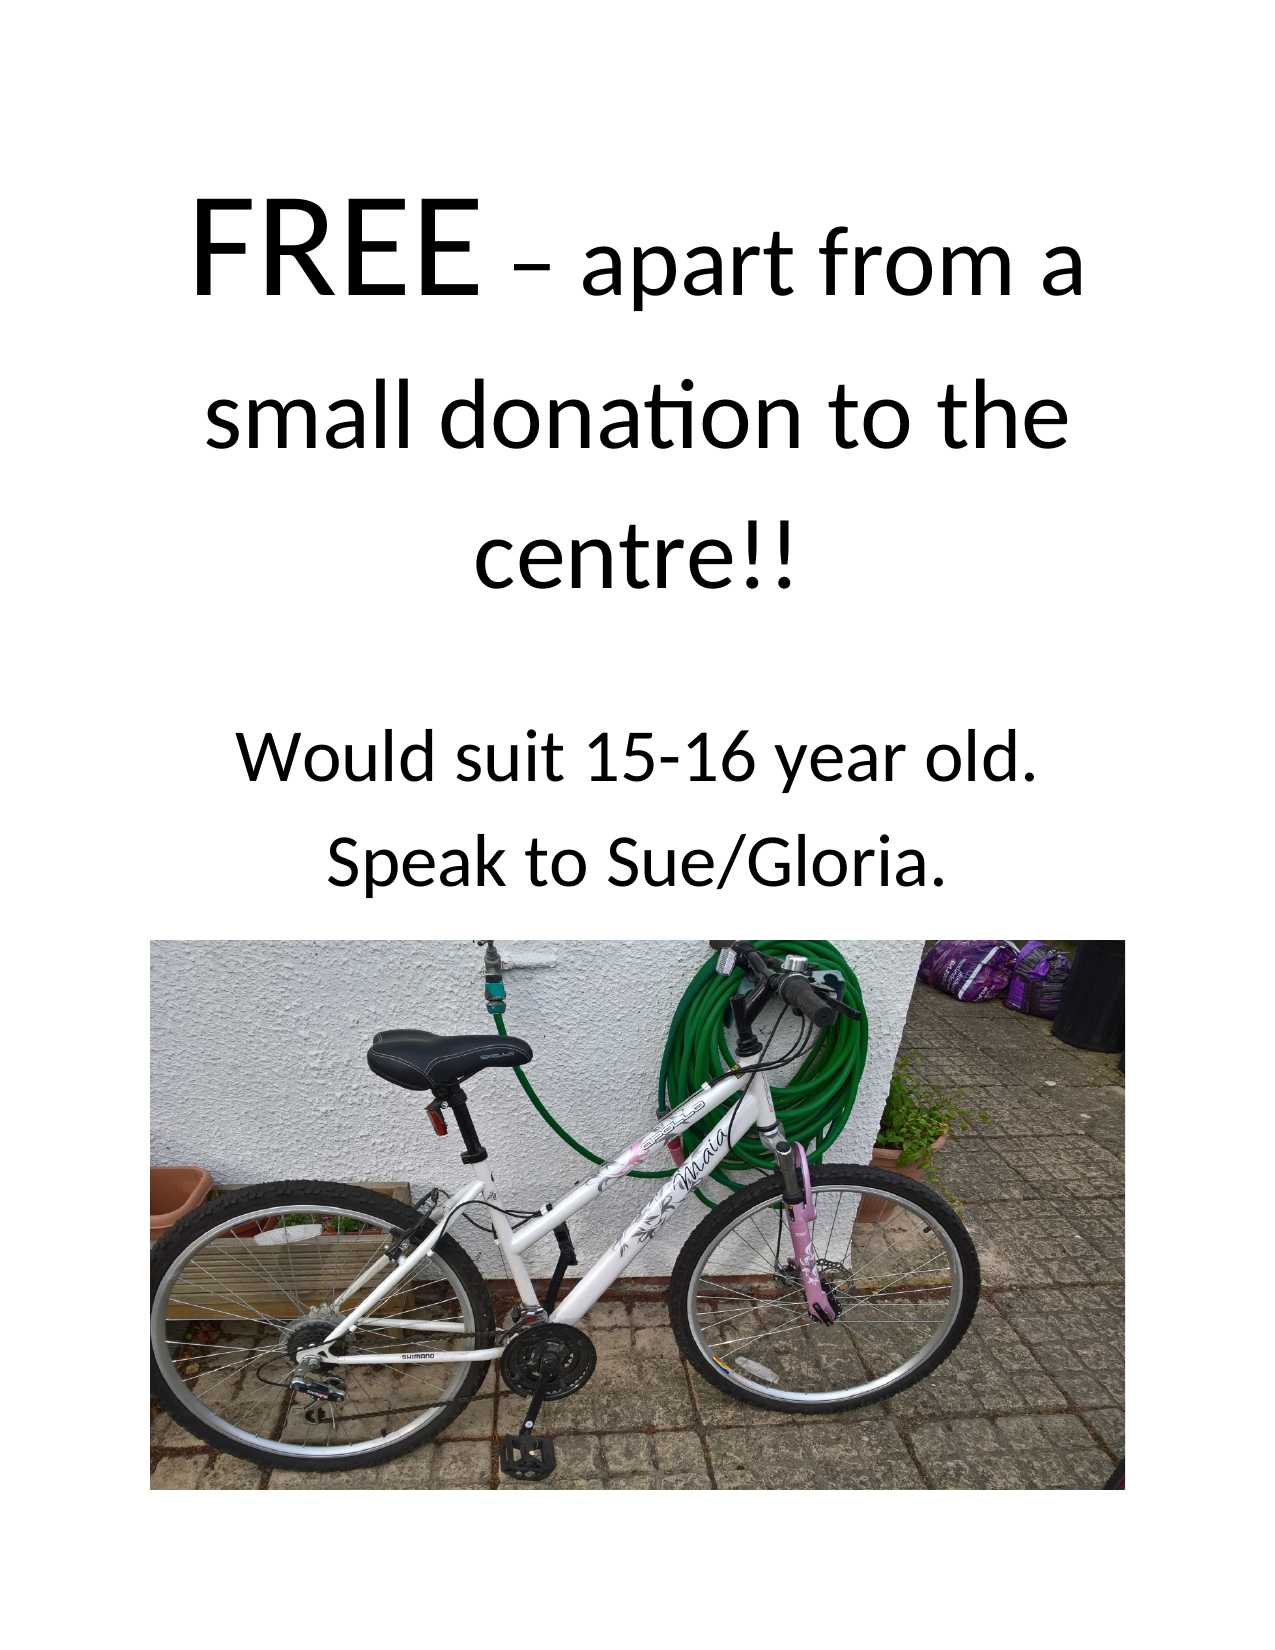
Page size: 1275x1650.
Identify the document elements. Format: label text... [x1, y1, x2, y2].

text Would suit 15-16 year old. Speak to Sue/Gloria. [150, 709, 1125, 905]
text FREE – apart from a small donation to the centre!! [150, 150, 1125, 614]
